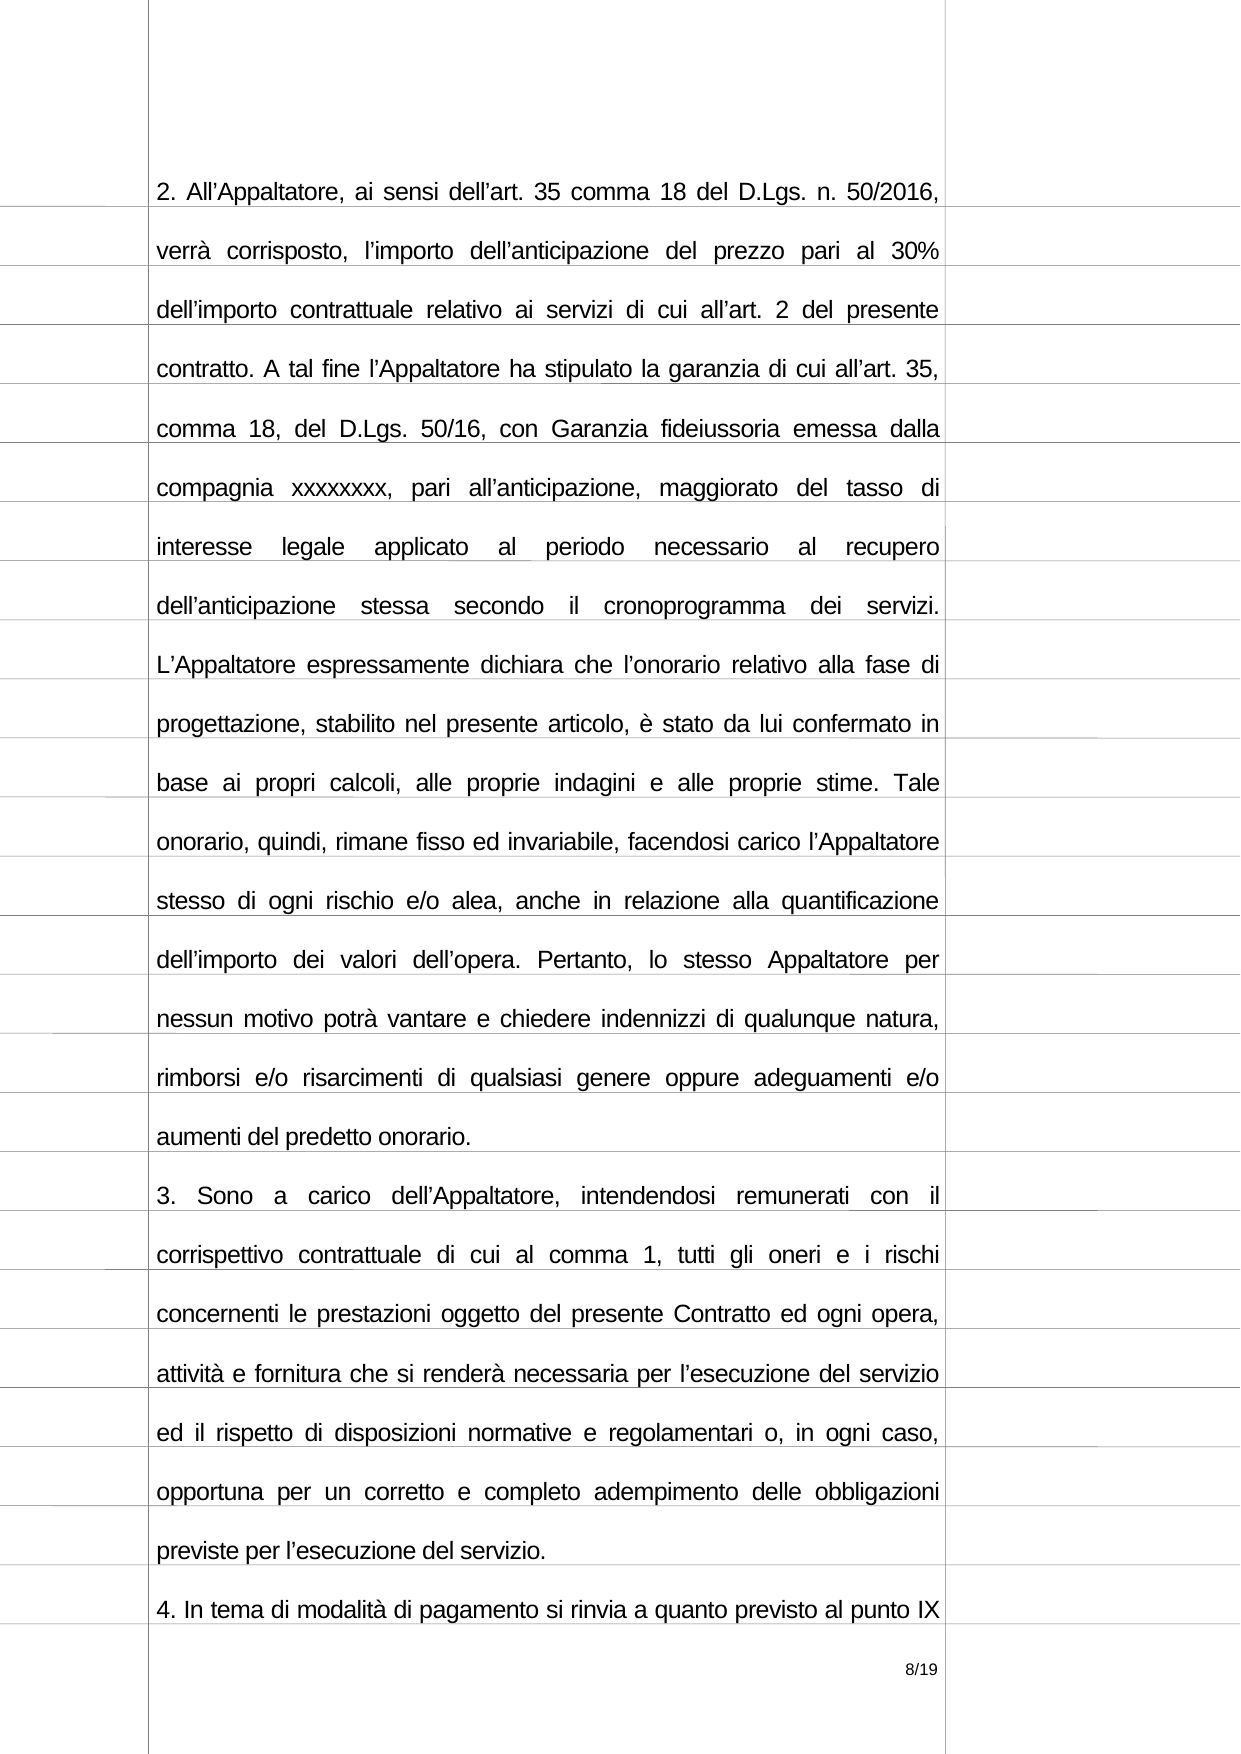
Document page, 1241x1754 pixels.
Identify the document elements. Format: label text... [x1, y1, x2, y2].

text contratto. A tal fine l’Appaltatore ha stipulato la garanzia di cui all’art. 35, [156, 325, 941, 383]
text verrà corrisposto, l’importo dell’anticipazione del prezzo pari al 30% [156, 207, 941, 265]
text concernenti le prestazioni oggetto del presente Contratto ed ogni opera, [156, 1270, 941, 1328]
text corrispettivo contrattuale di cui al comma 1, tutti gli oneri e i rischi [156, 1211, 941, 1269]
text base ai propri calcoli, alle proprie indagini e alle proprie stime. Tale [156, 739, 941, 796]
text [156, 1625, 941, 1630]
text dell’anticipazione stessa secondo il cronoprogramma dei servizi. [156, 561, 941, 619]
text interesse legale applicato al periodo necessario al recupero [156, 502, 941, 560]
text attività e fornitura che si renderà necessaria per l’esecuzione del servizio [156, 1329, 941, 1387]
text progettazione, stabilito nel presente articolo, è stato da lui confermato in [156, 680, 941, 737]
text nessun motivo potrà vantare e chiedere indennizzi di qualunque natura, [156, 975, 941, 1033]
text ed il rispetto di disposizioni normative e regolamentari o, in ogni caso, [156, 1388, 941, 1446]
text stesso di ogni rischio e/o alea, anche in relazione alla quantificazione [156, 857, 941, 915]
text 2. All’Appaltatore, ai sensi dell’art. 35 comma 18 del D.Lgs. n. 50/2016, [156, 153, 941, 206]
text aumenti del predetto onorario. [156, 1093, 941, 1151]
text previste per l’esecuzione del servizio. [156, 1507, 941, 1564]
text onorario, quindi, rimane fisso ed invariabile, facendosi carico l’Appaltatore [156, 798, 941, 855]
text opportuna per un corretto e completo adempimento delle obbligazioni [156, 1447, 941, 1505]
text compagnia xxxxxxxx, pari all’anticipazione, maggiorato del tasso di [156, 443, 941, 501]
text rimborsi e/o risarcimenti di qualsiasi genere oppure adeguamenti e/o [156, 1034, 941, 1092]
text dell’importo dei valori dell’opera. Pertanto, lo stesso Appaltatore per [156, 916, 941, 973]
text dell’importo contrattuale relativo ai servizi di cui all’art. 2 del presente [156, 266, 941, 324]
text 3. Sono a carico dell’Appaltatore, intendendosi remunerati con il [156, 1158, 941, 1210]
text comma 18, del D.Lgs. 50/16, con Garanzia fideiussoria emessa dalla [156, 384, 941, 442]
text 4. In tema di modalità di pagamento si rinvia a quanto previsto al punto IX [156, 1571, 941, 1623]
text L’Appaltatore espressamente dichiara che l’onorario relativo alla fase di [156, 621, 941, 678]
